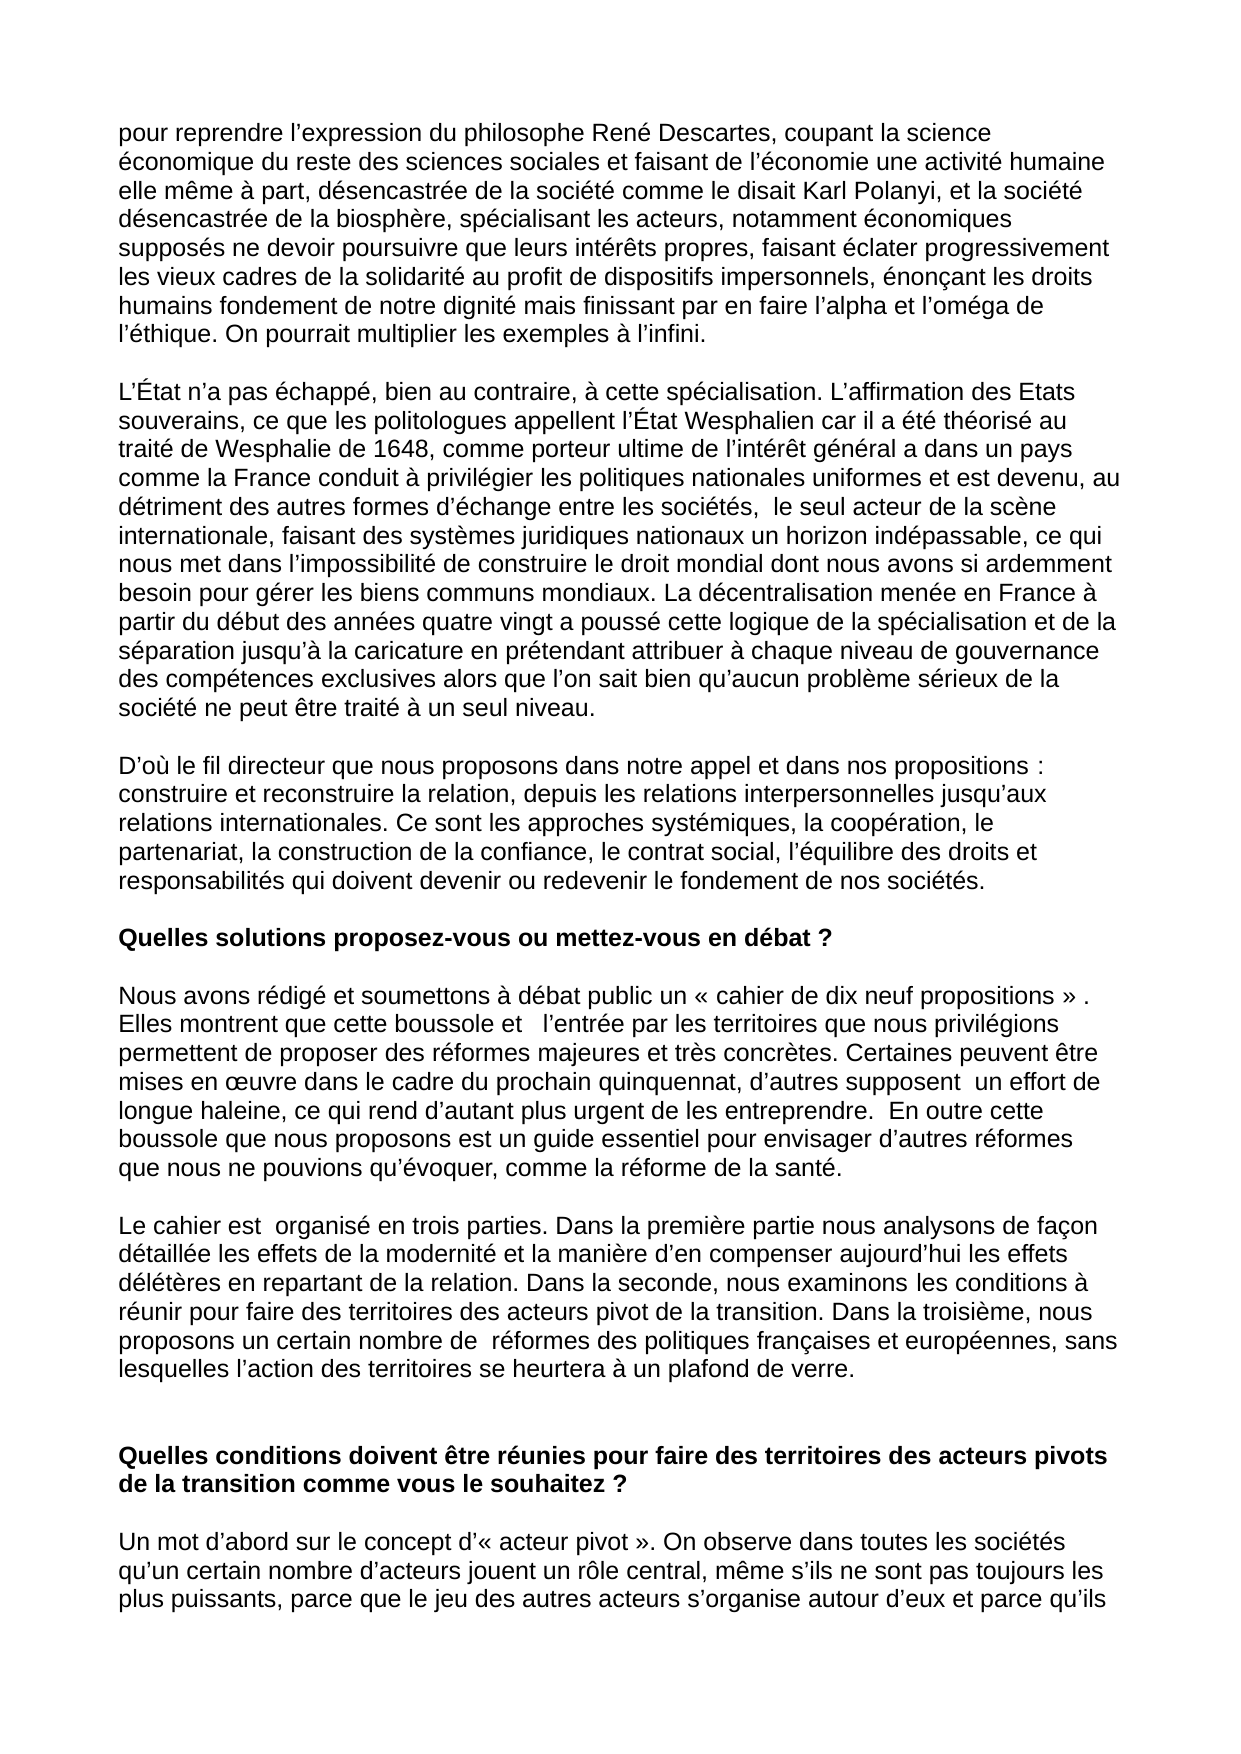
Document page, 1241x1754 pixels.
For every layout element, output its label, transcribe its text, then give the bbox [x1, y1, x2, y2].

text L’État n’a pas échappé, bien au contraire, à cette spécialisation. L’affirmation des Etats souverains, ce que les politologues appellent l’État Wesphalien car il a été théorisé au traité de Wesphalie de 1648, comme porteur ultime de l’intérêt général a dans un pays comme la France conduit à privilégier les politiques nationales uniformes et est devenu, au détriment des autres formes d’échange entre les sociétés, le seul acteur de la scène internationale, faisant des systèmes juridiques nationaux un horizon indépassable, ce qui nous met dans l’impossibilité de construire le droit mondial dont nous avons si ardemment besoin pour gérer les biens communs mondiaux. La décentralisation menée en France à partir du début des années quatre vingt a poussé cette logique de la spécialisation et de la séparation jusqu’à la caricature en prétendant attribuer à chaque niveau de gouvernance des compétences exclusives alors que l’on sait bien qu’aucun problème sérieux de la société ne peut être traité à un seul niveau. [118, 377, 1122, 722]
text Un mot d’abord sur le concept d’« acteur pivot ». On observe dans toutes les sociétés qu’un certain nombre d’acteurs jouent un rôle central, même s’ils ne sont pas toujours les plus puissants, parce que le jeu des autres acteurs s’organise autour d’eux et parce qu’ils [118, 1527, 1122, 1613]
text Le cahier est organisé en trois parties. Dans la première partie nous analysons de façon détaillée les effets de la modernité et la manière d’en compenser aujourd’hui les effets délétères en repartant de la relation. Dans la seconde, nous examinons les conditions à réunir pour faire des territoires des acteurs pivot de la transition. Dans la troisième, nous proposons un certain nombre de réformes des politiques françaises et européennes, sans lesquelles l’action des territoires se heurtera à un plafond de verre. [118, 1211, 1122, 1383]
text Quelles conditions doivent être réunies pour faire des territoires des acteurs pivots de la transition comme vous le souhaitez ? [118, 1441, 1122, 1498]
text Quelles solutions proposez-vous ou mettez-vous en débat ? [118, 923, 1122, 952]
text D’où le fil directeur que nous proposons dans notre appel et dans nos propositions : construire et reconstruire la relation, depuis les relations interpersonnelles jusqu’aux relations internationales. Ce sont les approches systémiques, la coopération, le partenariat, la construction de la confiance, le contrat social, l’équilibre des droits et responsabilités qui doivent devenir ou redevenir le fondement de nos sociétés. [118, 751, 1122, 894]
text Nous avons rédigé et soumettons à débat public un « cahier de dix neuf propositions » . Elles montrent que cette boussole et l’entrée par les territoires que nous privilégions permettent de proposer des réformes majeures et très concrètes. Certaines peuvent être mises en œuvre dans le cadre du prochain quinquennat, d’autres supposent un effort de longue haleine, ce qui rend d’autant plus urgent de les entreprendre. En outre cette boussole que nous proposons est un guide essentiel pour envisager d’autres réformes que nous ne pouvions qu’évoquer, comme la réforme de la santé. [118, 981, 1122, 1182]
text pour reprendre l’expression du philosophe René Descartes, coupant la science économique du reste des sciences sociales et faisant de l’économie une activité humaine elle même à part, désencastrée de la société comme le disait Karl Polanyi, et la société désencastrée de la biosphère, spécialisant les acteurs, notamment économiques supposés ne devoir poursuivre que leurs intérêts propres, faisant éclater progressivement les vieux cadres de la solidarité au profit de dispositifs impersonnels, énonçant les droits humains fondement de notre dignité mais finissant par en faire l’alpha et l’oméga de l’éthique. On pourrait multiplier les exemples à l’infini. [118, 118, 1122, 348]
